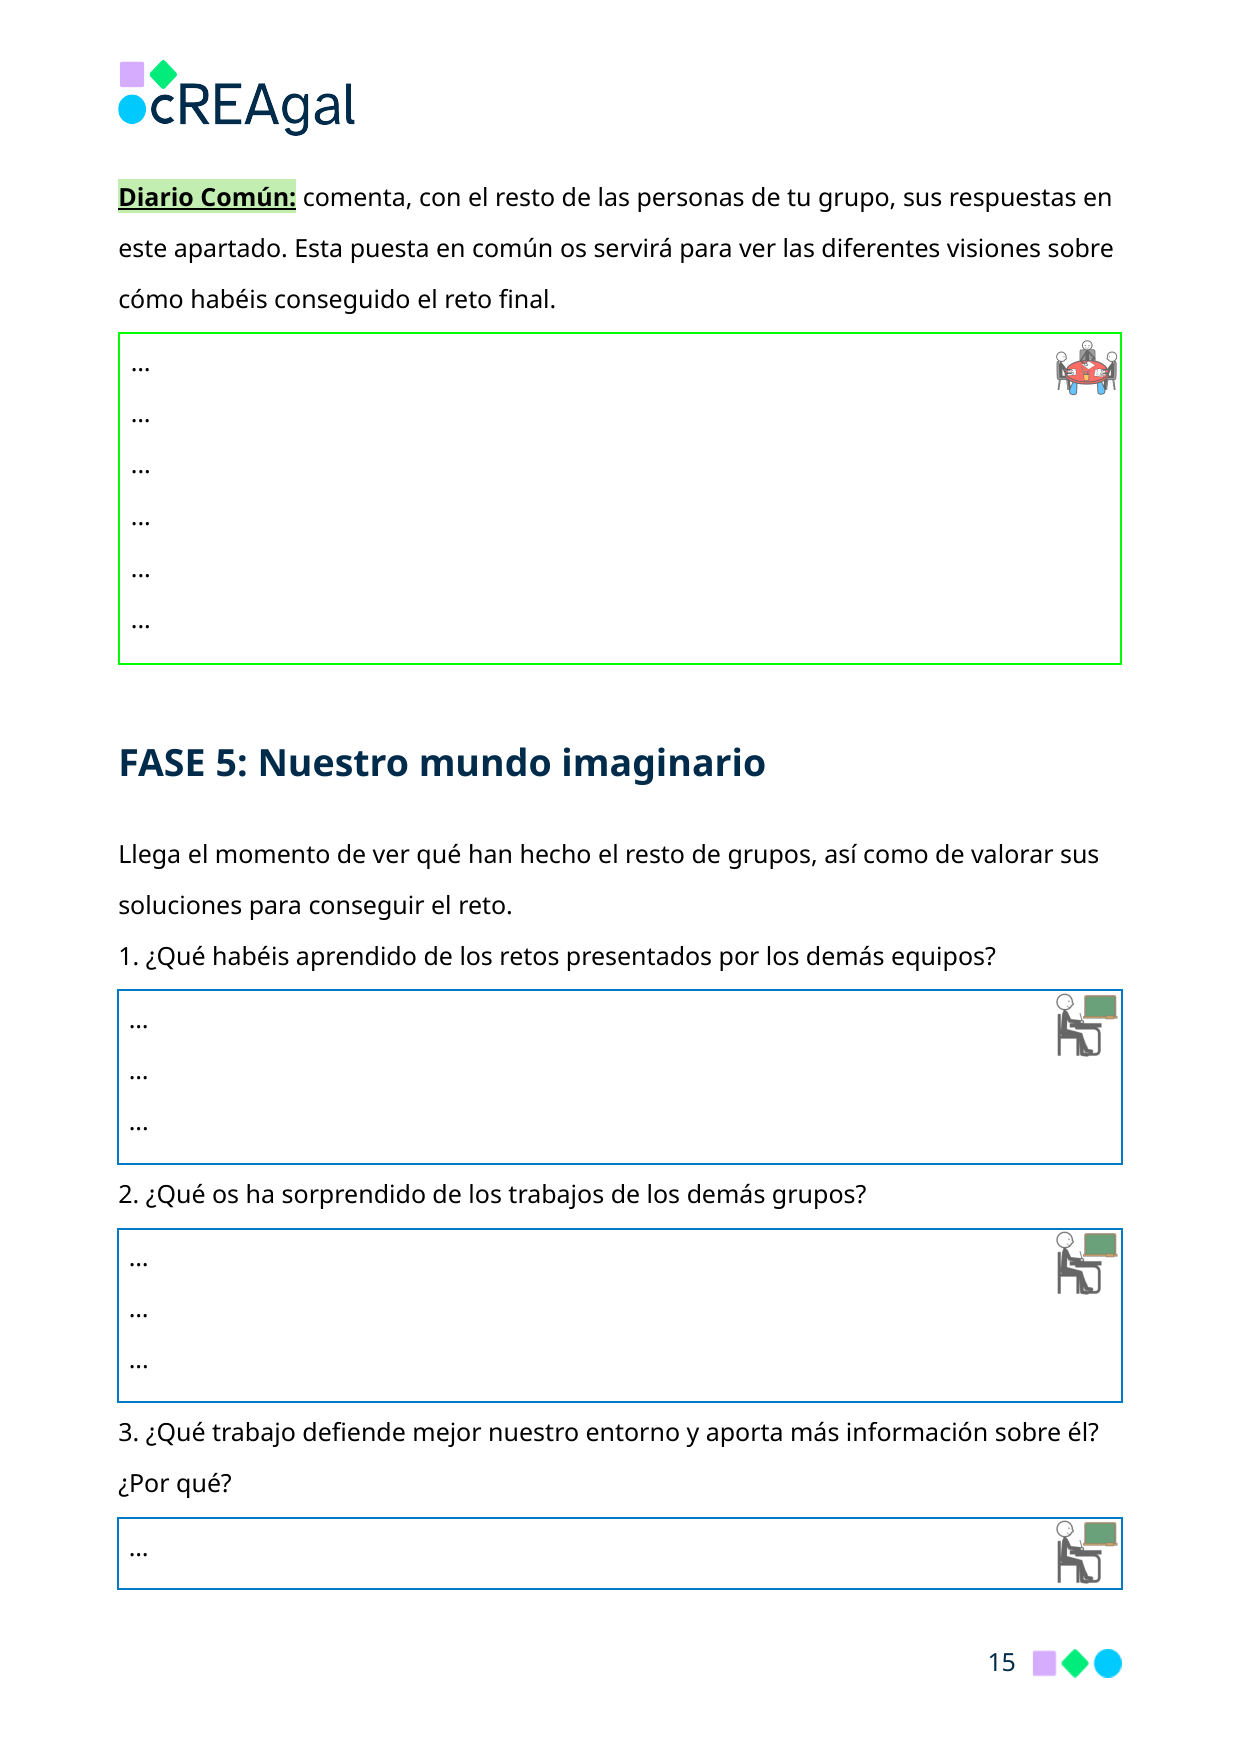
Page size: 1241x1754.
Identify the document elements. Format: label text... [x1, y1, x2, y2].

table_header … … ... [119, 1230, 1121, 1401]
text 1. ¿Qué habéis aprendido de los retos presentados por los demás equipos? [118, 938, 1122, 972]
picture [1111, 1666, 1122, 1678]
picture [1112, 1649, 1122, 1660]
subtitle FASE 5: Nuestro mundo imaginario [118, 736, 1122, 787]
text Diario Común: comenta, con el resto de las personas de tu grupo, sus respuestas en este apartado. Esta puesta en común os servirá para ver las diferentes visiones sobre cómo habéis conseguido el reto final. [118, 179, 1122, 315]
table_header … … ... [119, 991, 1121, 1163]
text Llega el momento de ver qué han hecho el resto de grupos, así como de valorar sus soluciones para conseguir el reto. [118, 836, 1122, 921]
text 2. ¿Qué os ha sorprendido de los trabajos de los demás grupos? [118, 1177, 1122, 1211]
text 3. ¿Qué trabajo defiende mejor nuestro entorno y aporta más información sobre él? ¿Por qué? [118, 1415, 1122, 1500]
table_header … … ... ... ... ... [120, 334, 1120, 663]
table_header … [119, 1519, 1121, 1588]
picture [118, 60, 355, 136]
picture [1032, 1649, 1105, 1678]
